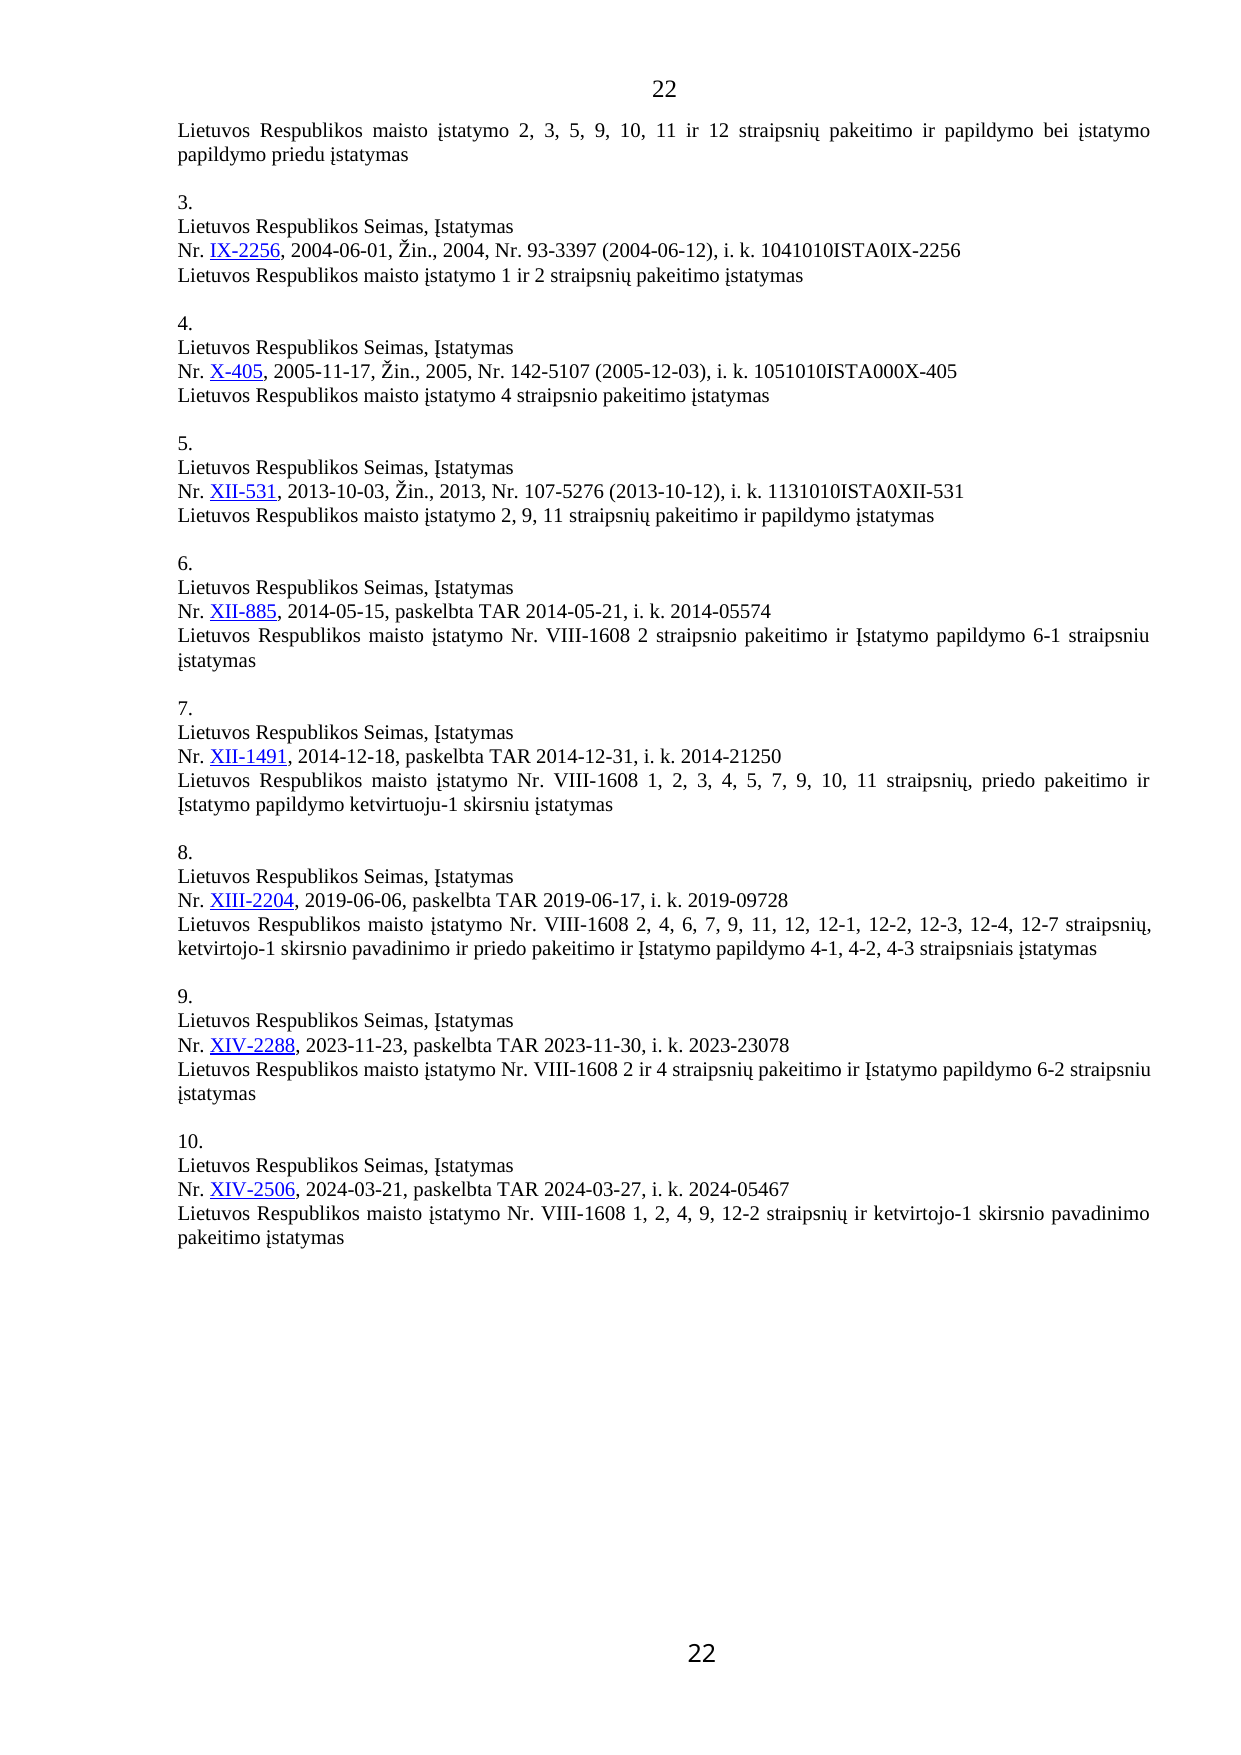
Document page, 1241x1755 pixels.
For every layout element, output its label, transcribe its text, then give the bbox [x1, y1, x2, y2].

text Lietuvos Respublikos Seimas, Įstatymas [177, 720, 1152, 744]
text Lietuvos Respublikos Seimas, Įstatymas [177, 864, 1152, 888]
text Nr. XII-1491, 2014-12-18, paskelbta TAR 2014-12-31, i. k. 2014-21250 [177, 744, 1152, 768]
text Lietuvos Respublikos maisto įstatymo Nr. VIII-1608 2 ir 4 straipsnių pakeitimo ir Įstatymo papildymo 6-2 straipsniu įstatymas [177, 1057, 1152, 1105]
text Lietuvos Respublikos maisto įstatymo 2, 3, 5, 9, 10, 11 ir 12 straipsnių pakeitimo ir papildymo bei įstatymo papildymo priedu įstatymas [177, 118, 1152, 166]
text 5. [177, 431, 1152, 455]
text Lietuvos Respublikos maisto įstatymo Nr. VIII-1608 1, 2, 3, 4, 5, 7, 9, 10, 11 straipsnių, priedo pakeitimo ir Įstatymo papildymo ketvirtuoju-1 skirsniu įstatymas [177, 768, 1152, 816]
text 3. [177, 190, 1152, 214]
text Nr. XIII-2204, 2019-06-06, paskelbta TAR 2019-06-17, i. k. 2019-09728 [177, 888, 1152, 912]
text Nr. XII-531, 2013-10-03, Žin., 2013, Nr. 107-5276 (2013-10-12), i. k. 1131010ISTA0XII-531 [177, 479, 1152, 503]
text Lietuvos Respublikos maisto įstatymo Nr. VIII-1608 2, 4, 6, 7, 9, 11, 12, 12-1, 12-2, 12-3, 12-4, 12-7 straipsnių, ketvirtojo-1 skirsnio pavadinimo ir priedo pakeitimo ir Įstatymo papildymo 4-1, 4-2, 4-3 straipsniais įstatymas [177, 912, 1152, 960]
text 8. [177, 840, 1152, 864]
text Lietuvos Respublikos Seimas, Įstatymas [177, 1008, 1152, 1032]
text Lietuvos Respublikos maisto įstatymo Nr. VIII-1608 2 straipsnio pakeitimo ir Įstatymo papildymo 6-1 straipsniu įstatymas [177, 623, 1152, 672]
text Nr. XIV-2506, 2024-03-21, paskelbta TAR 2024-03-27, i. k. 2024-05467 [177, 1177, 1152, 1201]
text Lietuvos Respublikos maisto įstatymo 4 straipsnio pakeitimo įstatymas [177, 383, 1152, 407]
text Nr. XII-885, 2014-05-15, paskelbta TAR 2014-05-21, i. k. 2014-05574 [177, 599, 1152, 623]
text 10. [177, 1129, 1152, 1153]
text Lietuvos Respublikos Seimas, Įstatymas [177, 575, 1152, 599]
text 4. [177, 311, 1152, 335]
text Nr. XIV-2288, 2023-11-23, paskelbta TAR 2023-11-30, i. k. 2023-23078 [177, 1032, 1152, 1057]
text Nr. X-405, 2005-11-17, Žin., 2005, Nr. 142-5107 (2005-12-03), i. k. 1051010ISTA000X-405 [177, 359, 1152, 383]
text Lietuvos Respublikos maisto įstatymo 1 ir 2 straipsnių pakeitimo įstatymas [177, 262, 1152, 287]
text Lietuvos Respublikos maisto įstatymo 2, 9, 11 straipsnių pakeitimo ir papildymo įstatymas [177, 503, 1152, 527]
text 6. [177, 551, 1152, 575]
text 7. [177, 696, 1152, 720]
text Nr. IX-2256, 2004-06-01, Žin., 2004, Nr. 93-3397 (2004-06-12), i. k. 1041010ISTA0IX-2256 [177, 238, 1152, 262]
text Lietuvos Respublikos Seimas, Įstatymas [177, 455, 1152, 479]
text Lietuvos Respublikos Seimas, Įstatymas [177, 1153, 1152, 1177]
text 9. [177, 984, 1152, 1008]
text Lietuvos Respublikos maisto įstatymo Nr. VIII-1608 1, 2, 4, 9, 12-2 straipsnių ir ketvirtojo-1 skirsnio pavadinimo pakeitimo įstatymas [177, 1201, 1152, 1249]
text Lietuvos Respublikos Seimas, Įstatymas [177, 335, 1152, 359]
text Lietuvos Respublikos Seimas, Įstatymas [177, 214, 1152, 238]
